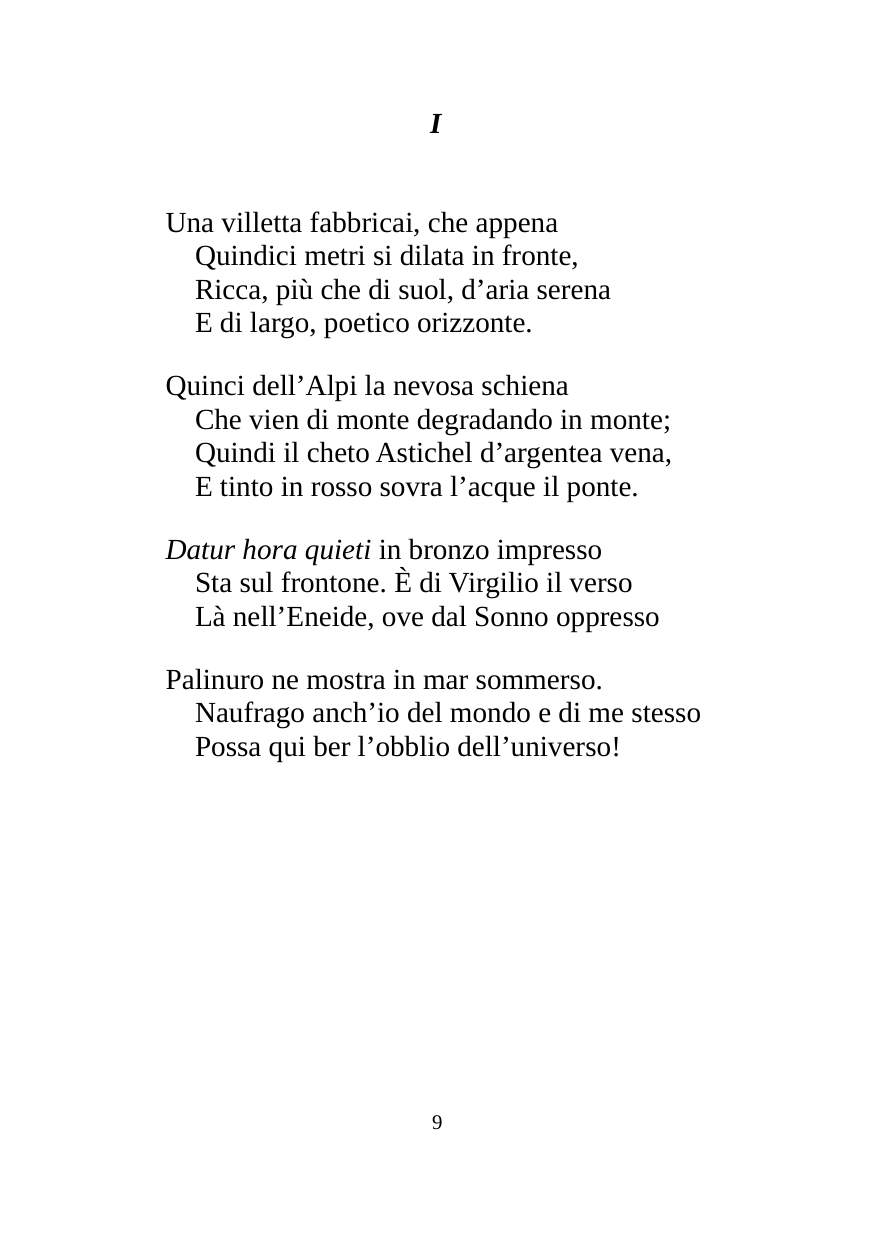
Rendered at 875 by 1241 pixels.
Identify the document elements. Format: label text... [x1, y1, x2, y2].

text Palinuro ne mostra in mar sommerso. Naufrago anch’io del mondo e di me stesso Possa qui ber l’obblio dell’universo! [165, 662, 768, 763]
text Una villetta fabbricai, che appena Quindici metri si dilata in fronte, Ricca, più che di suol, d’aria serena E di largo, poetico orizzonte. [165, 205, 768, 339]
text Quinci dell’Alpi la nevosa schiena Che vien di monte degradando in monte; Quindi il cheto Astichel d’argentea vena, E tinto in rosso sovra l’acque il ponte. [165, 368, 768, 502]
subtitle I [106, 106, 768, 140]
text Datur hora quieti in bronzo impresso Sta sul frontone. È di Virgilio il verso Là nell’Eneide, ove dal Sonno oppresso [165, 532, 768, 633]
